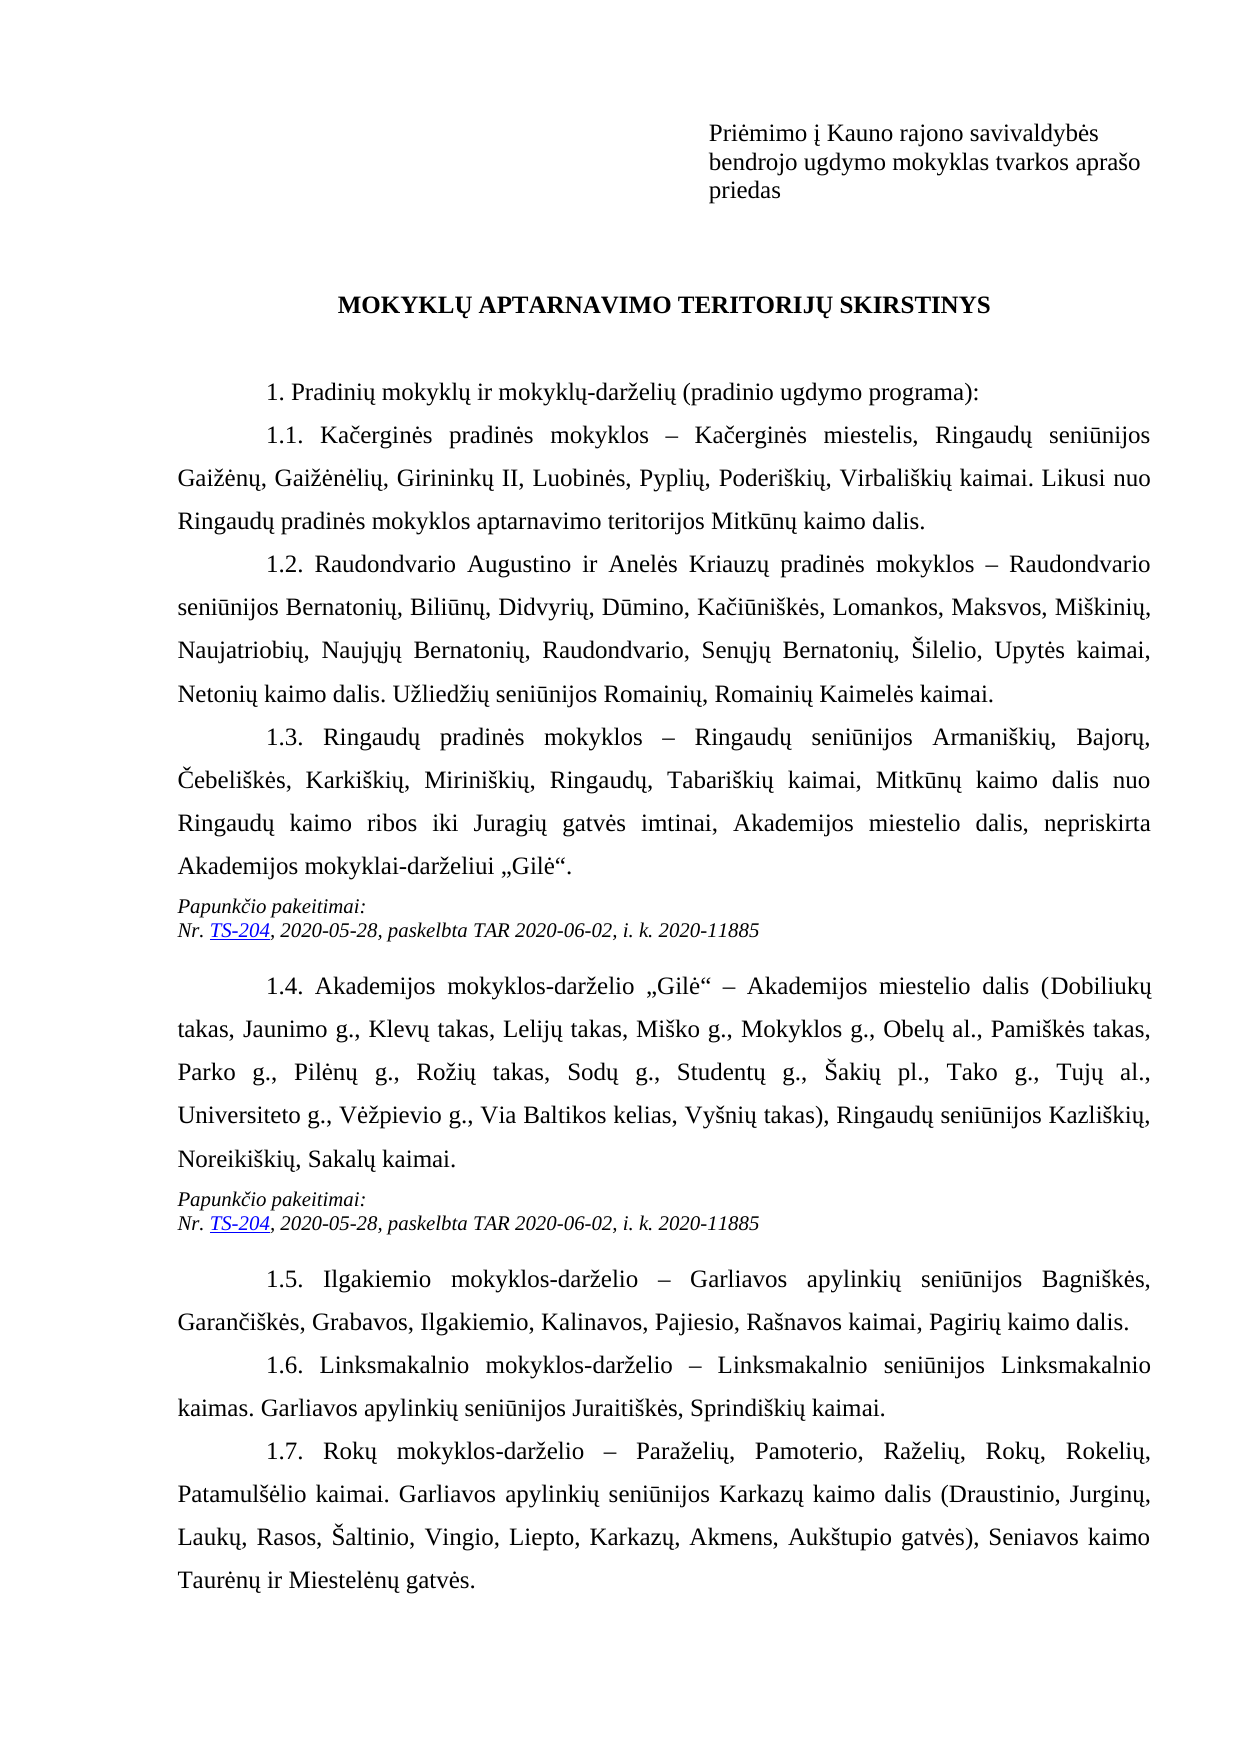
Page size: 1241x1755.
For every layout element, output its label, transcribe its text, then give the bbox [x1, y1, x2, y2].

text Papunkčio pakeitimai: [177, 894, 1152, 918]
text 1.4. Akademijos mokyklos-darželio „Gilė“ – Akademijos miestelio dalis (Dobiliukų takas, Jaunimo g., Klevų takas, Lelijų takas, Miško g., Mokyklos g., Obelų al., Pamiškės takas, Parko g., Pilėnų g., Rožių takas, Sodų g., Studentų g., Šakių pl., Tako g., Tujų al., Universiteto g., Vėžpievio g., Via Baltikos kelias, Vyšnių takas), Ringaudų seniūnijos Kazliškių, Noreikiškių, Sakalų kaimai. [177, 971, 1152, 1172]
text Priėmimo į Kauno rajono savivaldybės bendrojo ugdymo mokyklas tvarkos aprašo priedas [709, 118, 1152, 204]
text 1.1. Kačerginės pradinės mokyklos – Kačerginės miestelis, Ringaudų seniūnijos Gaižėnų, Gaižėnėlių, Girininkų II, Luobinės, Pyplių, Poderiškių, Virbališkių kaimai. Likusi nuo Ringaudų pradinės mokyklos aptarnavimo teritorijos Mitkūnų kaimo dalis. [177, 420, 1152, 535]
text 1.7. Rokų mokyklos-darželio – Paraželių, Pamoterio, Raželių, Rokų, Rokelių, Patamulšėlio kaimai. Garliavos apylinkių seniūnijos Karkazų kaimo dalis (Draustinio, Jurginų, Laukų, Rasos, Šaltinio, Vingio, Liepto, Karkazų, Akmens, Aukštupio gatvės), Seniavos kaimo Taurėnų ir Miestelėnų gatvės. [177, 1436, 1152, 1594]
text MOKYKLŲ APTARNAVIMO TERITORIJŲ SKIRSTINYS [177, 291, 1152, 319]
text Papunkčio pakeitimai: [177, 1187, 1152, 1211]
text 1.5. Ilgakiemio mokyklos-darželio – Garliavos apylinkių seniūnijos Bagniškės, Garančiškės, Grabavos, Ilgakiemio, Kalinavos, Pajiesio, Rašnavos kaimai, Pagirių kaimo dalis. [177, 1264, 1152, 1336]
text Nr. TS-204, 2020-05-28, paskelbta TAR 2020-06-02, i. k. 2020-11885 [177, 918, 1152, 942]
text 1. Pradinių mokyklų ir mokyklų-darželių (pradinio ugdymo programa): [177, 377, 1152, 406]
text 1.2. Raudondvario Augustino ir Anelės Kriauzų pradinės mokyklos – Raudondvario seniūnijos Bernatonių, Biliūnų, Didvyrių, Dūmino, Kačiūniškės, Lomankos, Maksvos, Miškinių, Naujatriobių, Naujųjų Bernatonių, Raudondvario, Senųjų Bernatonių, Šilelio, Upytės kaimai, Netonių kaimo dalis. Užliedžių seniūnijos Romainių, Romainių Kaimelės kaimai. [177, 549, 1152, 707]
text 1.3. Ringaudų pradinės mokyklos – Ringaudų seniūnijos Armaniškių, Bajorų, Čebeliškės, Karkiškių, Miriniškių, Ringaudų, Tabariškių kaimai, Mitkūnų kaimo dalis nuo Ringaudų kaimo ribos iki Juragių gatvės imtinai, Akademijos miestelio dalis, nepriskirta Akademijos mokyklai-darželiui „Gilė“. [177, 722, 1152, 880]
text Nr. TS-204, 2020-05-28, paskelbta TAR 2020-06-02, i. k. 2020-11885 [177, 1211, 1152, 1235]
text 1.6. Linksmakalnio mokyklos-darželio – Linksmakalnio seniūnijos Linksmakalnio kaimas. Garliavos apylinkių seniūnijos Juraitiškės, Sprindiškių kaimai. [177, 1350, 1152, 1422]
